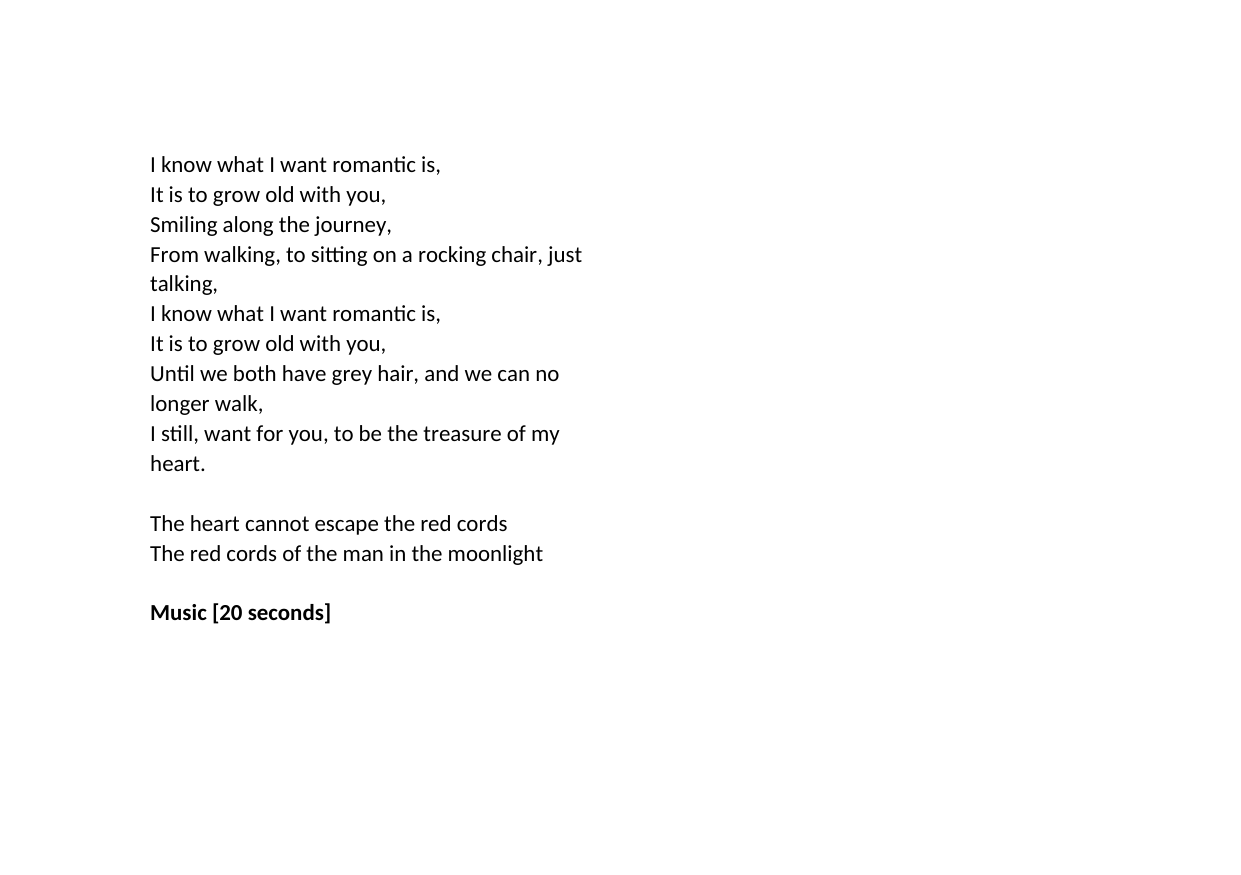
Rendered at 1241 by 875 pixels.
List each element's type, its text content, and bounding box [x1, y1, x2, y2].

text Until we both have grey hair, and we can no longer walk, [150, 359, 583, 417]
text I still, want for you, to be the treasure of my heart. [150, 419, 583, 477]
text The red cords of the man in the moonlight [150, 539, 583, 567]
text Smiling along the journey, [150, 210, 583, 238]
text I know what I want romantic is, [150, 299, 583, 327]
text Music [20 seconds] [150, 598, 583, 626]
text From walking, to sitting on a rocking chair, just talking, [150, 240, 583, 298]
text It is to grow old with you, [150, 329, 583, 357]
text I know what I want romantic is, [150, 150, 583, 178]
text It is to grow old with you, [150, 180, 583, 208]
text The heart cannot escape the red cords [150, 509, 583, 537]
